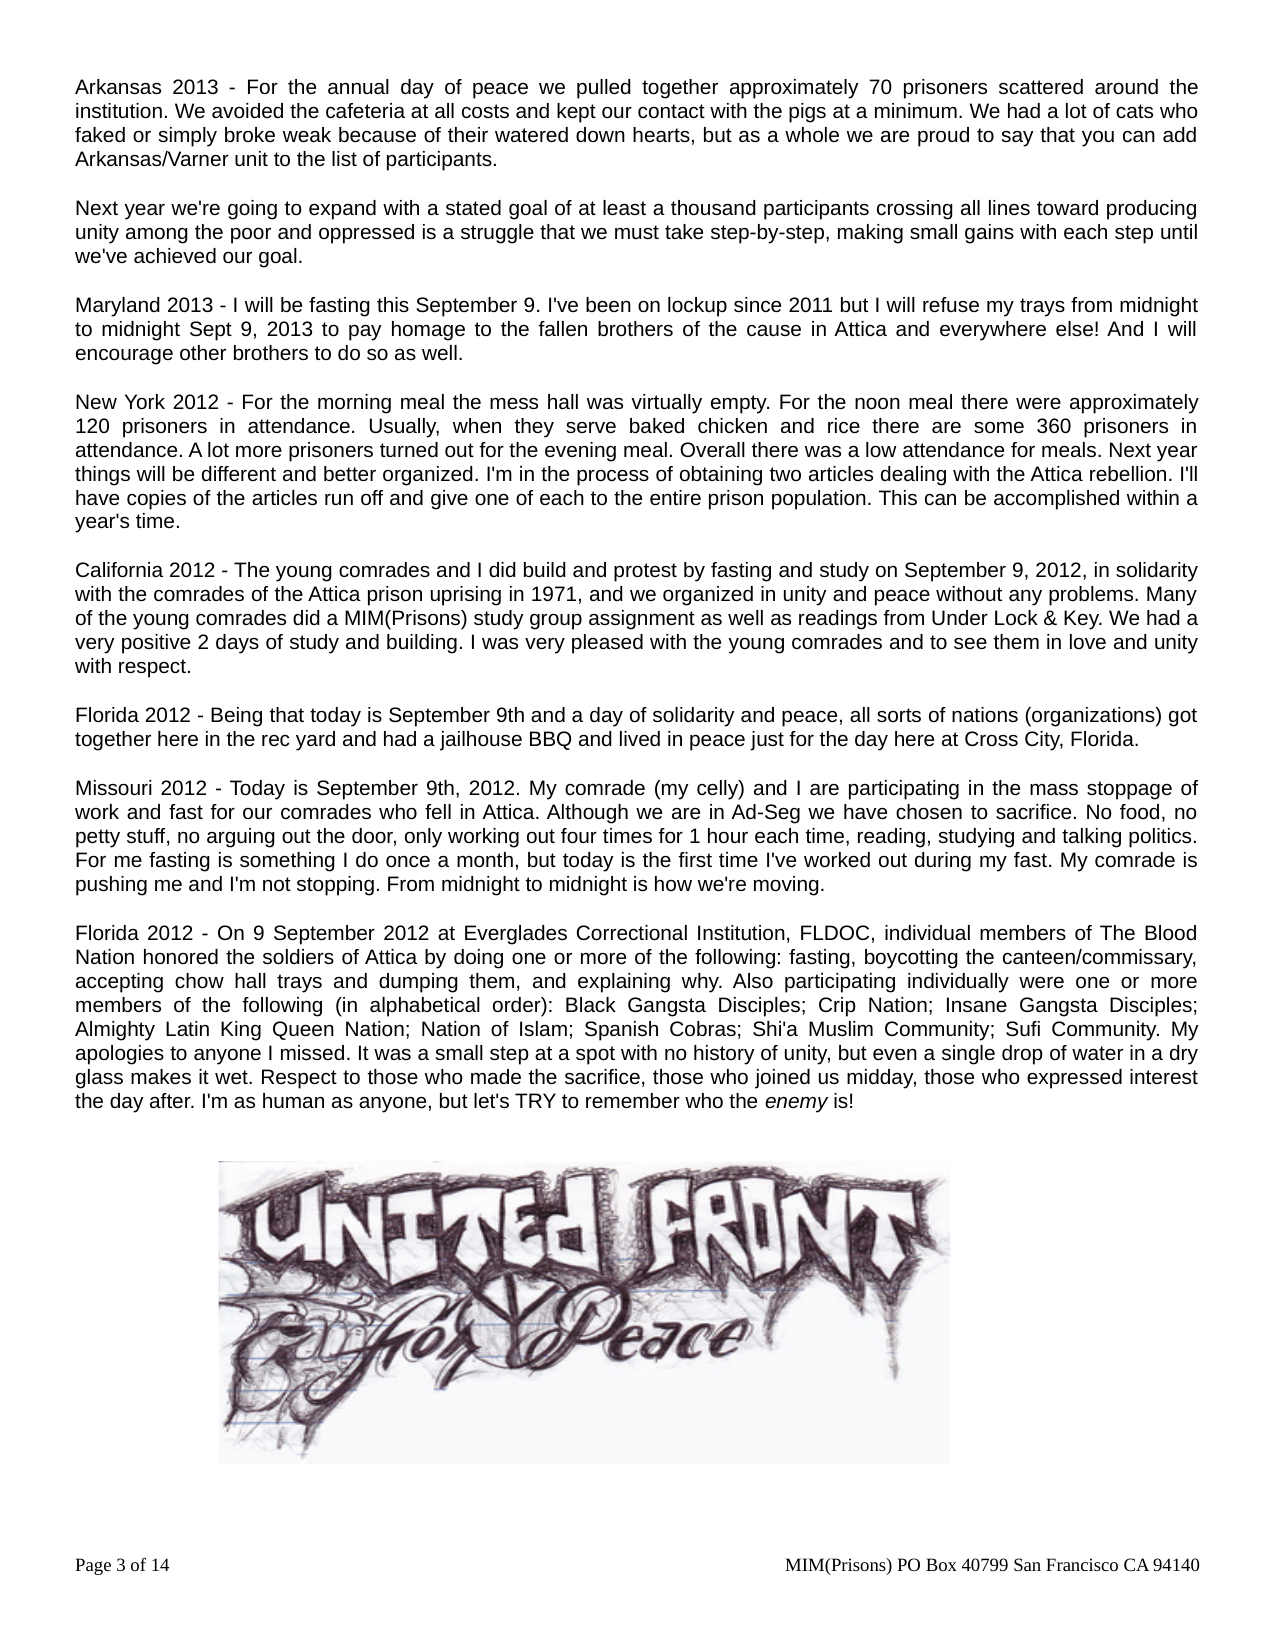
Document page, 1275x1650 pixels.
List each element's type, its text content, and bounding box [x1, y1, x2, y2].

text Missouri 2012 - Today is September 9th, 2012. My comrade (my celly) and I are participating in the mass stoppage of work and fast for our comrades who fell in Attica. Although we are in Ad-Seg we have chosen to sacrifice. No food, no petty stuff, no arguing out the door, only working out four times for 1 hour each time, reading, studying and talking politics. For me fasting is something I do once a month, but today is the first time I've worked out during my fast. My comrade is pushing me and I'm not stopping. From midnight to midnight is how we're moving. [75, 776, 1200, 896]
text California 2012 - The young comrades and I did build and protest by fasting and study on September 9, 2012, in solidarity with the comrades of the Attica prison uprising in 1971, and we organized in unity and peace without any problems. Many of the young comrades did a MIM(Prisons) study group assignment as well as readings from Under Lock & Key. We had a very positive 2 days of study and building. I was very pleased with the young comrades and to see them in love and unity with respect. [75, 558, 1200, 678]
picture [218, 1161, 951, 1464]
text Arkansas 2013 - For the annual day of peace we pulled together approximately 70 prisoners scattered around the institution. We avoided the cafeteria at all costs and kept our contact with the pigs at a minimum. We had a lot of cats who faked or simply broke weak because of their watered down hearts, but as a whole we are proud to say that you can add Arkansas/Varner unit to the list of participants. [75, 75, 1200, 171]
text New York 2012 - For the morning meal the mess hall was virtually empty. For the noon meal there were approximately 120 prisoners in attendance. Usually, when they serve baked chicken and rice there are some 360 prisoners in attendance. A lot more prisoners turned out for the evening meal. Overall there was a low attendance for meals. Next year things will be different and better organized. I'm in the process of obtaining two articles dealing with the Attica rebellion. I'll have copies of the articles run off and give one of each to the entire prison population. This can be accomplished within a year's time. [75, 389, 1200, 533]
text Next year we're going to expand with a stated goal of at least a thousand participants crossing all lines toward producing unity among the poor and oppressed is a struggle that we must take step-by-step, making small gains with each step until we've achieved our goal. [75, 196, 1200, 268]
text Florida 2012 - On 9 September 2012 at Everglades Correctional Institution, FLDOC, individual members of The Blood Nation honored the soldiers of Attica by doing one or more of the following: fasting, boycotting the canteen/commissary, accepting chow hall trays and dumping them, and explaining why. Also participating individually were one or more members of the following (in alphabetical order): Black Gangsta Disciples; Crip Nation; Insane Gangsta Disciples; Almighty Latin King Queen Nation; Nation of Islam; Spanish Cobras; Shi'a Muslim Community; Sufi Community. My apologies to anyone I missed. It was a small step at a spot with no history of unity, but even a single drop of water in a dry glass makes it wet. Respect to those who made the sacrifice, those who joined us midday, those who expressed interest the day after. I'm as human as anyone, but let's TRY to remember who the enemy is! [75, 921, 1200, 1112]
text Florida 2012 - Being that today is September 9th and a day of solidarity and peace, all sorts of nations (organizations) got together here in the rec yard and had a jailhouse BBQ and lived in peace just for the day here at Cross City, Florida. [75, 703, 1200, 751]
text Maryland 2013 - I will be fasting this September 9. I've been on lockup since 2011 but I will refuse my trays from midnight to midnight Sept 9, 2013 to pay homage to the fallen brothers of the cause in Attica and everywhere else! And I will encourage other brothers to do so as well. [75, 293, 1200, 364]
